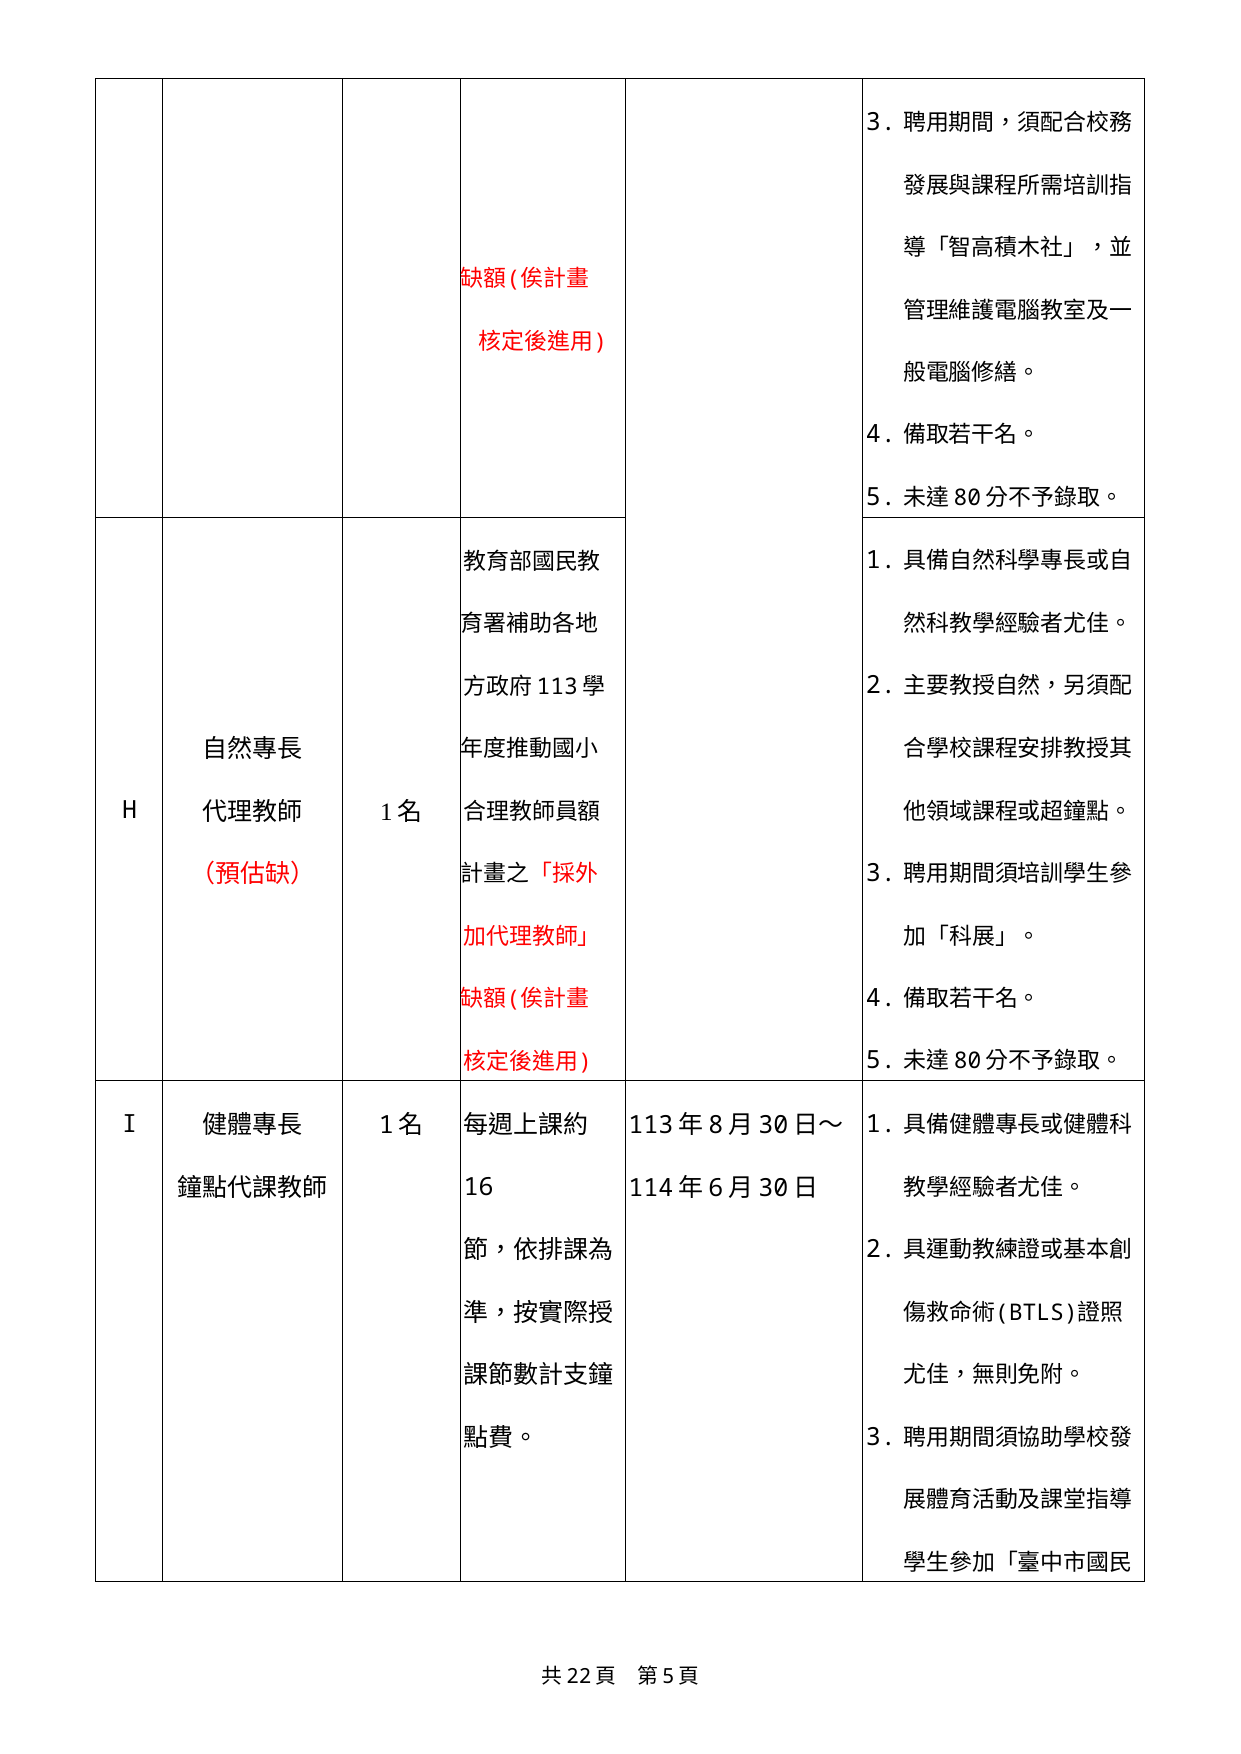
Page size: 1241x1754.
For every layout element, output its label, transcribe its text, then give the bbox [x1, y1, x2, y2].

table_cell 每週上課約16 節，依排課為 準，按實際授課節數計支鐘點費。 [461, 1081, 625, 1581]
table_cell [163, 79, 342, 517]
table_cell 具備自然科學專長或自然科教學經驗者尤佳。 主要教授自然，另須配合學校課程安排教授其他領域課程或超鐘點。 聘用期間須培訓學生參加「科展」。 備取若干名。 未達80分不予錄取。 [863, 518, 1144, 1080]
table_cell I [96, 1081, 162, 1581]
table_cell [96, 79, 162, 517]
table_cell 具備資訊專長、資訊設備維修或資訊科教學經驗者尤佳。 除教授資訊課程外，另須配合學校課程安排教授其他領域課程及超鐘點。 聘用期間，須配合校務發展與課程所需培訓指導「智高積木社」，並管理維護電腦教室及一般電腦修繕。 備取若干名。 未達80分不予錄取。 [863, 79, 1144, 517]
table_cell H [96, 518, 162, 1080]
table_cell 1名 [343, 518, 460, 1080]
table_cell 教育部國民教育署補助各地 方政府113學年度推動國小 合理教師員額計畫之「採外 加代理教師」缺額(俟計畫 核定後進用) [461, 518, 625, 1080]
table_cell 健體專長 鐘點代課教師 [163, 1081, 342, 1581]
table_cell 113年8月30日～ 114年6月30日 [626, 1081, 862, 1581]
table_cell 113年8月1日～ 114年7月31日 預估缺俟臺中市政府教育局核定該計畫後進用，如該計畫未獲核定，減列名額，則依序錄取D:音樂專長(2名)、 E:健體專長(足球2名)、F:健體專長(體操1名)、G:資訊專長(1名)、H:自然專長(1名)。 若臺中市政府教育局未核定或核定之名額與經費不足，本校得無條件不予聘任或以代課教師（代課費按實際授課節數計支鐘點費）聘任。 [626, 79, 862, 1080]
table_cell 缺額(俟計畫 核定後進用) [461, 79, 625, 517]
table_cell 具備健體專長或健體科教學經驗者尤佳。 具運動教練證或基本創傷救命術(BTLS)證照尤佳，無則免附。 聘用期間須協助學校發展體育活動及課堂指導學生參加「臺中市國民小學普及化跳繩競賽」。 備取若干名。 未達80分不予錄取。 [863, 1081, 1144, 1581]
table_cell 1名 [343, 1081, 460, 1581]
table_cell 自然專長 代理教師 （預估缺） [163, 518, 342, 1080]
table_cell [343, 79, 460, 517]
